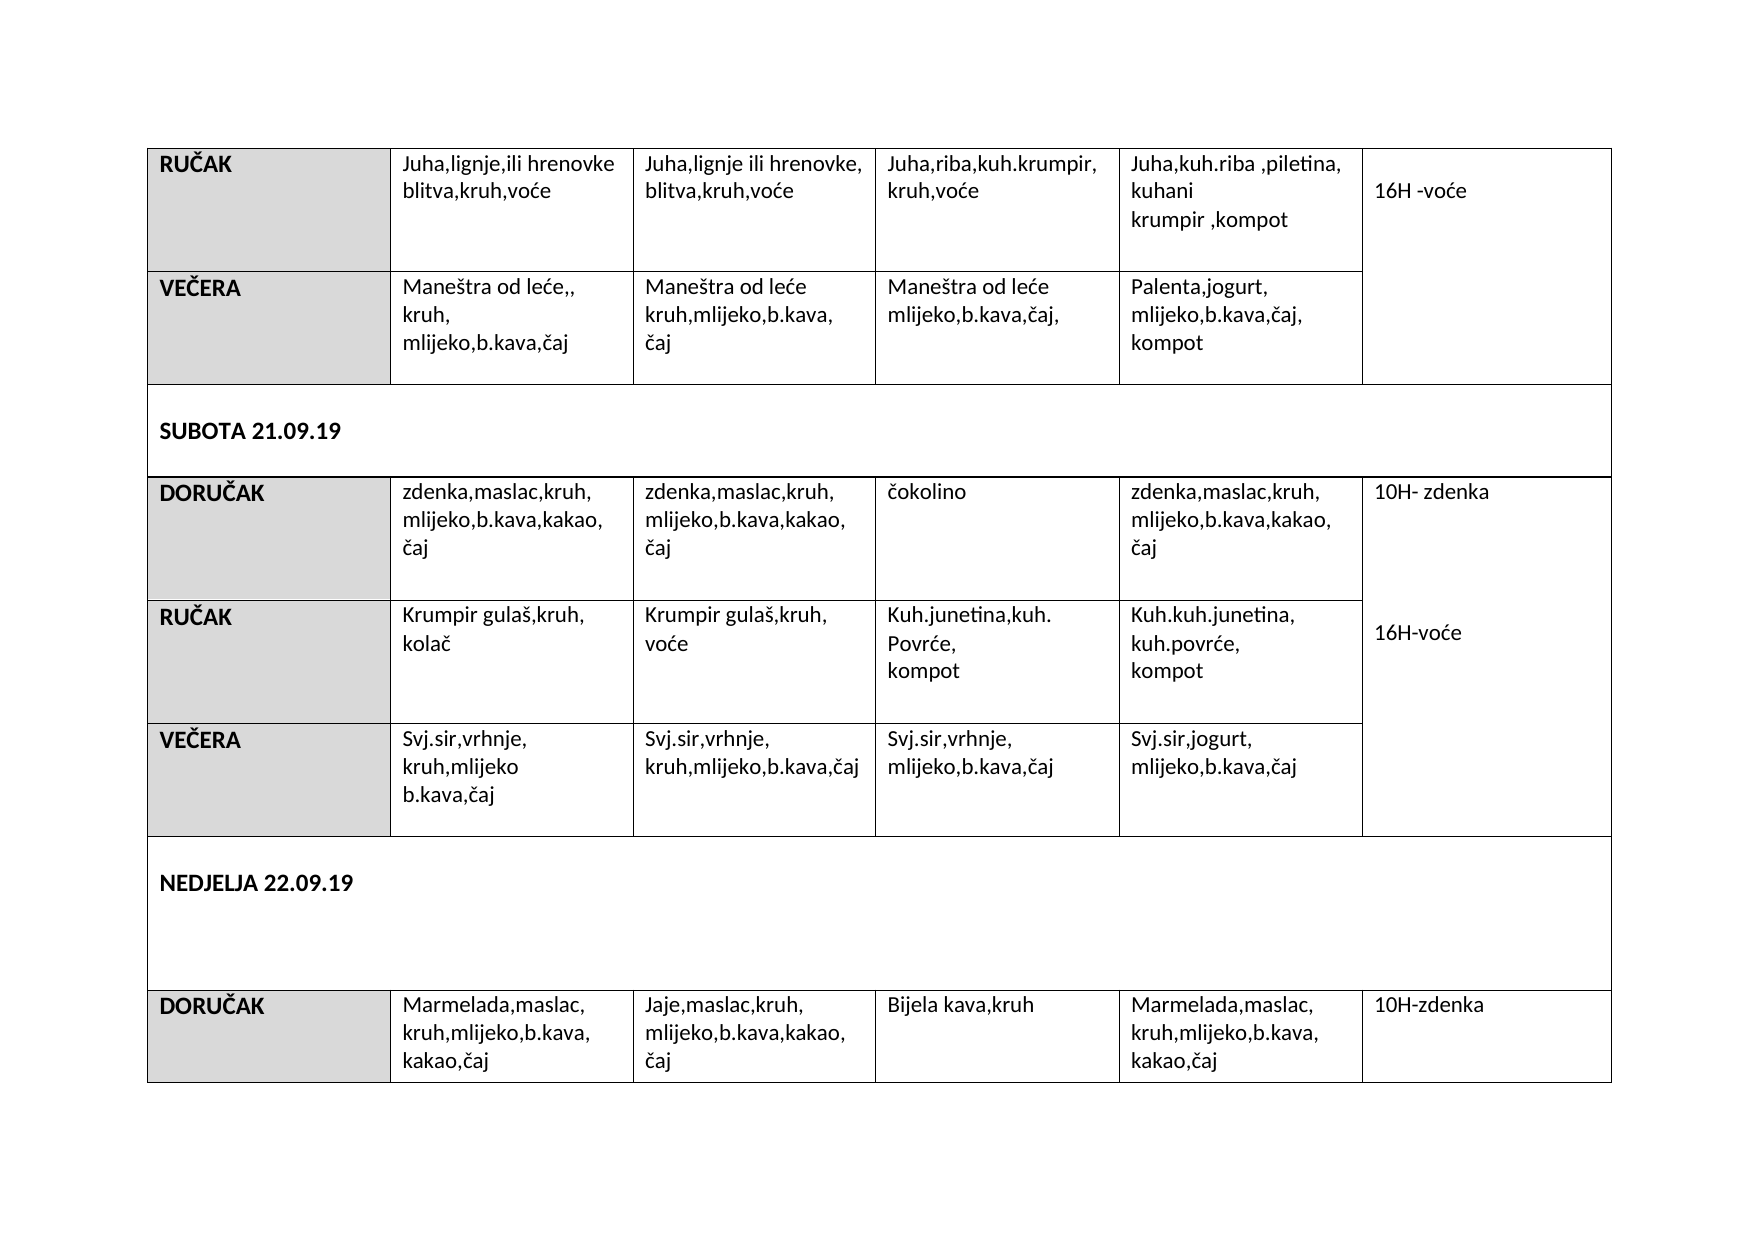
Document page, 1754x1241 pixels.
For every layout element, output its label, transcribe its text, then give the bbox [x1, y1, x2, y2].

table_cell Maneštra od leće,, kruh, mlijeko,b.kava,čaj [391, 272, 633, 384]
table_cell VEČERA [148, 272, 390, 384]
table_cell 16H -voće [1363, 149, 1611, 384]
table_cell SUBOTA 21.09.19 [148, 385, 1611, 476]
table_cell Svj.sir,vrhnje, mlijeko,b.kava,čaj [876, 724, 1119, 836]
table_cell zdenka,maslac,kruh, mlijeko,b.kava,kakao, čaj [634, 478, 875, 599]
table_cell Svj.sir,jogurt, mlijeko,b.kava,čaj [1120, 724, 1362, 836]
table_cell Palenta,jogurt, mlijeko,b.kava,čaj, kompot [1120, 272, 1362, 384]
table_cell DORUČAK [148, 991, 390, 1082]
table_cell Kuh.junetina,kuh. Povrće, kompot [876, 601, 1119, 723]
table_cell 10H- zdenka 16H-voće [1363, 478, 1611, 836]
table_cell Bijela kava,kruh [876, 991, 1119, 1082]
table_cell Maneštra od leće kruh,mlijeko,b.kava, čaj [634, 272, 875, 384]
table_cell Svj.sir,vrhnje, kruh,mlijeko,b.kava,čaj [634, 724, 875, 836]
table_cell DORUČAK [148, 478, 390, 599]
table_cell Juha,kuh.riba ,piletina,kuhani krumpir ,kompot [1120, 149, 1362, 271]
table_cell Jaje,maslac,kruh, mlijeko,b.kava,kakao, čaj [634, 991, 875, 1082]
table_cell Marmelada,maslac, kruh,mlijeko,b.kava, kakao,čaj [391, 991, 633, 1082]
table_cell Svj.sir,vrhnje, kruh,mlijeko b.kava,čaj [391, 724, 633, 836]
table_cell RUČAK [148, 149, 390, 271]
table_cell Krumpir gulaš,kruh, voće [634, 601, 875, 723]
table_cell Krumpir gulaš,kruh, kolač [391, 601, 633, 723]
table_cell Maneštra od leće mlijeko,b.kava,čaj, [876, 272, 1119, 384]
table_cell Marmelada,maslac, kruh,mlijeko,b.kava, kakao,čaj [1120, 991, 1362, 1082]
table_cell Juha,lignje,ili hrenovke blitva,kruh,voće [391, 149, 633, 271]
table_cell čokolino [876, 478, 1119, 599]
table_cell VEČERA [148, 724, 390, 836]
table_cell RUČAK [148, 601, 390, 723]
table_cell NEDJELJA 22.09.19 [148, 837, 1611, 989]
table_cell 10H-zdenka [1363, 991, 1611, 1082]
table_cell zdenka,maslac,kruh, mlijeko,b.kava,kakao, čaj [391, 478, 633, 599]
table_cell zdenka,maslac,kruh, mlijeko,b.kava,kakao, čaj [1120, 478, 1362, 599]
table_cell Juha,riba,kuh.krumpir,kruh,voće [876, 149, 1119, 271]
table_cell Kuh.kuh.junetina, kuh.povrće, kompot [1120, 601, 1362, 723]
table_cell Juha,lignje ili hrenovke, blitva,kruh,voće [634, 149, 875, 271]
